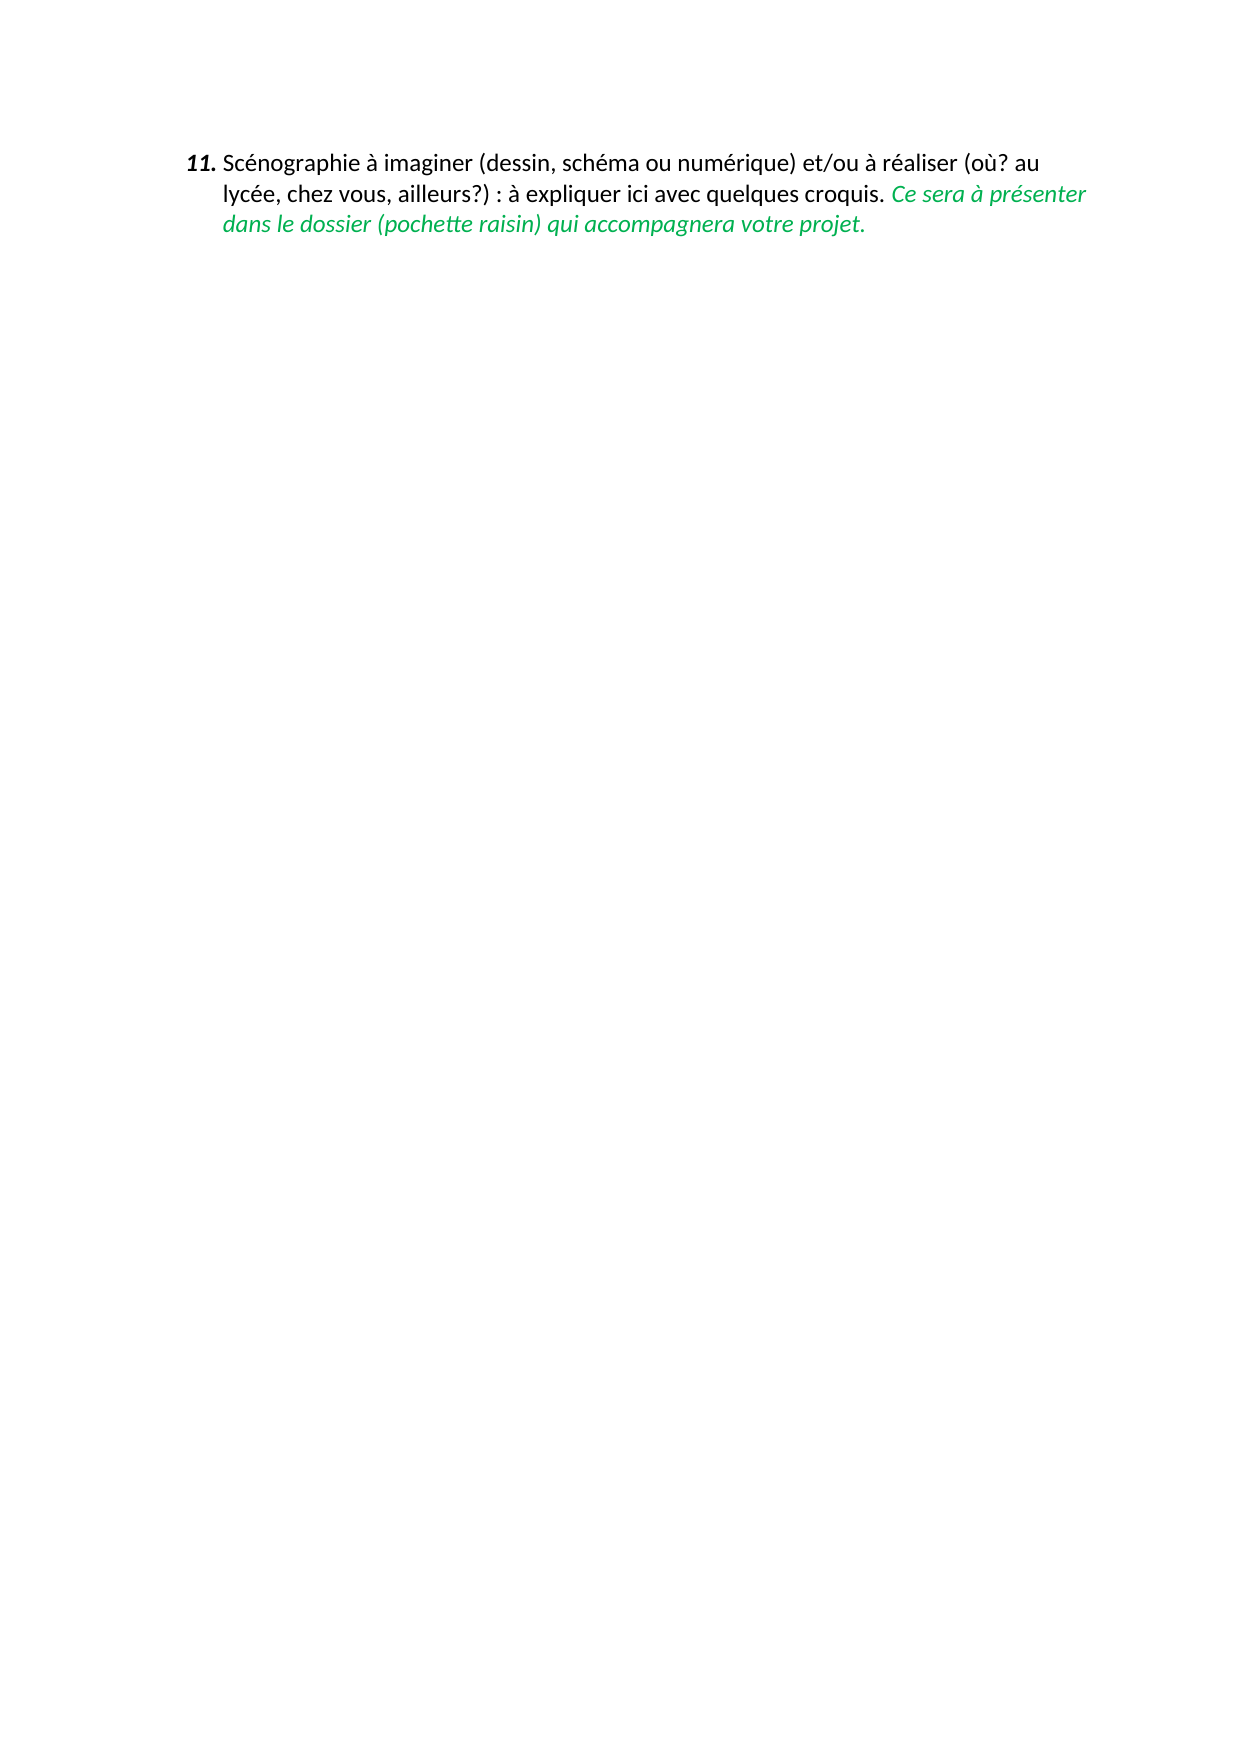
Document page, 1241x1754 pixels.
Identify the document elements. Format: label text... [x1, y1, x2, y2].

list Scénographie à imaginer (dessin, schéma ou numérique) et/ou à réaliser (où? au lycée, chez vous, ailleurs?) : à expliquer ici avec quelques croquis. Ce sera à présenter dans le dossier (pochette raisin) qui accompagnera votre projet. [185, 148, 1093, 239]
